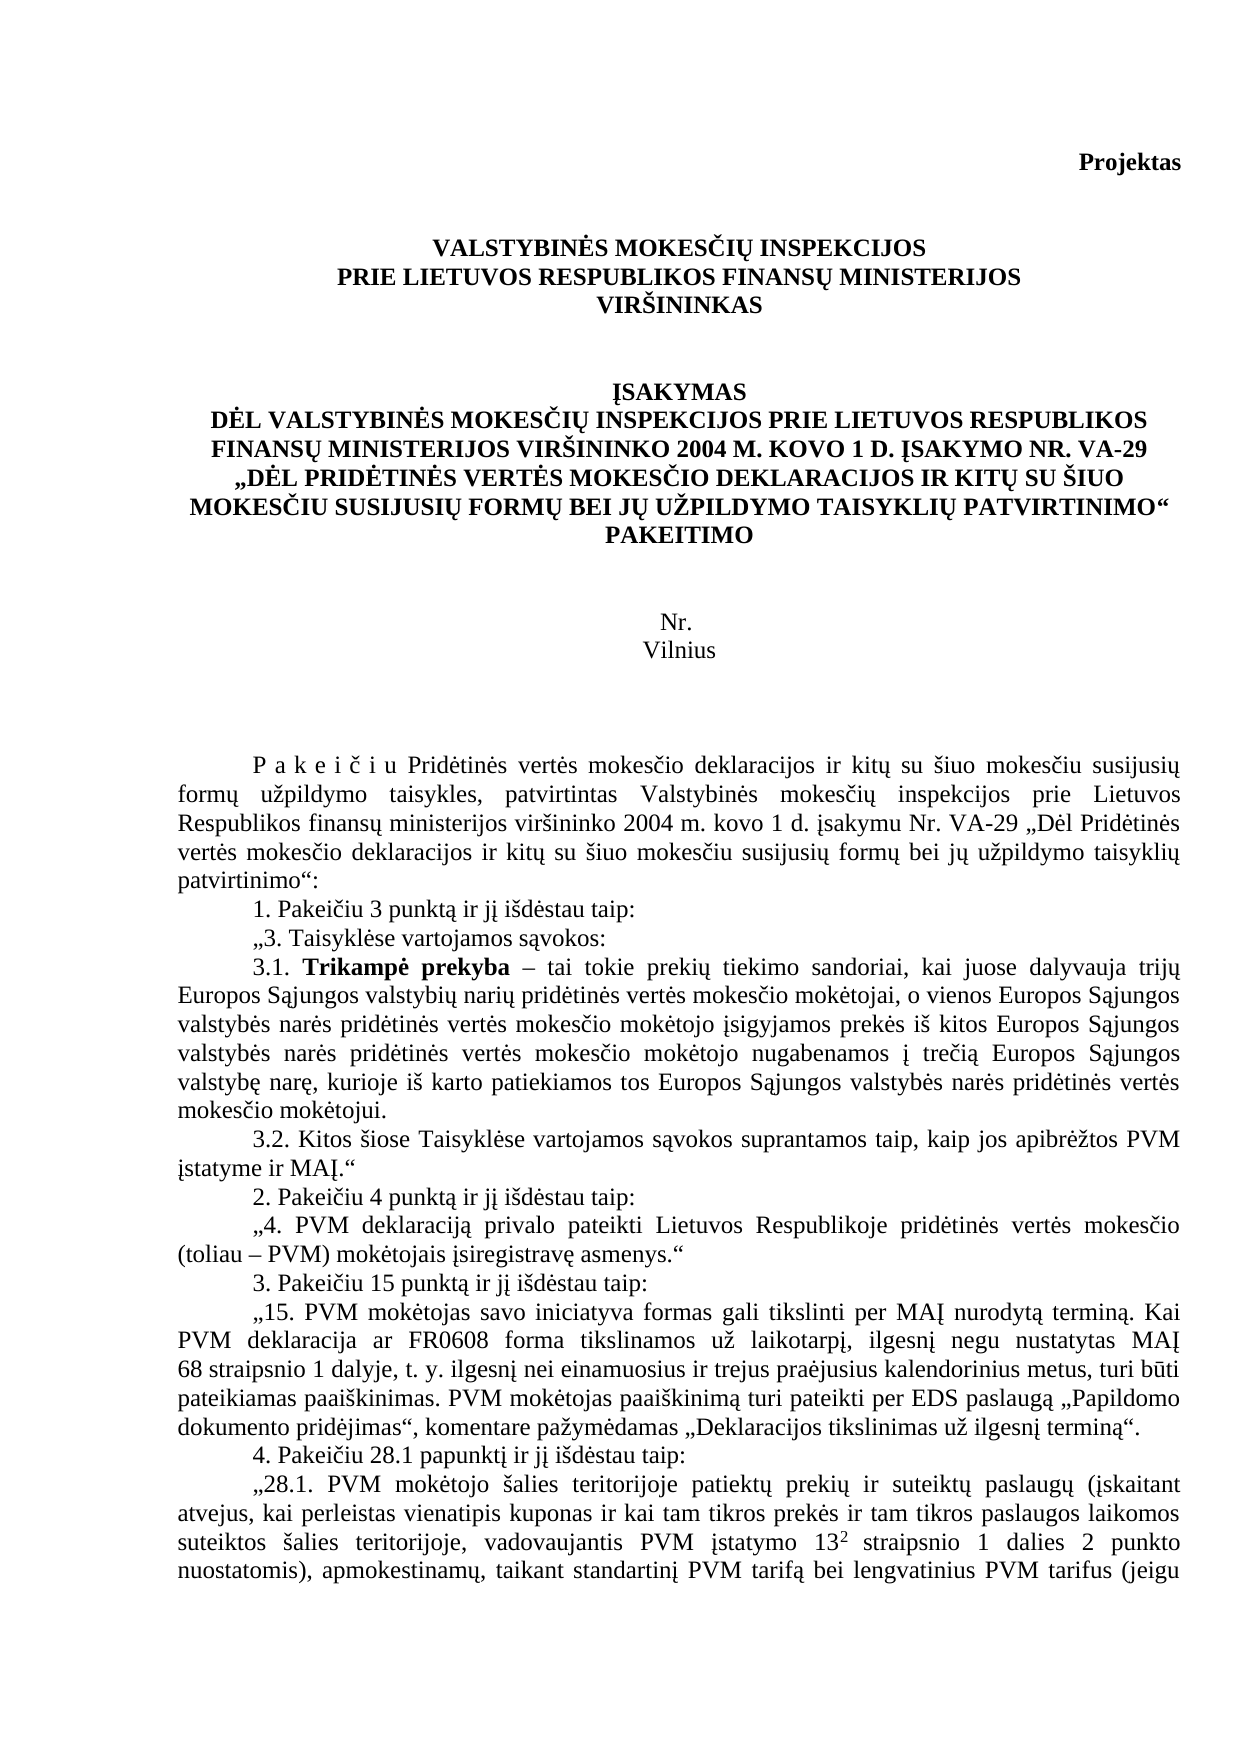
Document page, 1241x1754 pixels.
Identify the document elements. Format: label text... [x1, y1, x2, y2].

table_cell VALSTYBINĖS MOKESČIŲ INSPEKCIJOS PRIE LIETUVOS RESPUBLIKOS FINANSŲ MINISTERIJOS VIRŠININKAS [177, 233, 1181, 319]
text 3.2. Kitos šiose Taisyklėse vartojamos sąvokos suprantamos taip, kaip jos apibrėžtos PVM įstatyme ir MAĮ.“ [177, 1124, 1181, 1182]
text Pakeičiu Pridėtinės vertės mokesčio deklaracijos ir kitų su šiuo mokesčiu susijusių formų užpildymo taisykles, patvirtintas Valstybinės mokesčių inspekcijos prie Lietuvos Respublikos finansų ministerijos viršininko 2004 m. kovo 1 d. įsakymu Nr. VA-29 „Dėl Pridėtinės vertės mokesčio deklaracijos ir kitų su šiuo mokesčiu susijusių formų bei jų užpildymo taisyklių patvirtinimo“: [177, 751, 1181, 894]
text „15. PVM mokėtojas savo iniciatyva formas gali tikslinti per MAĮ nurodytą terminą. Kai PVM deklaracija ar FR0608 forma tikslinamos už laikotarpį, ilgesnį negu nustatytas MAĮ 68 straipsnio 1 dalyje, t. y. ilgesnį nei einamuosius ir trejus praėjusius kalendorinius metus, turi būti pateikiamas paaiškinimas. PVM mokėtojas paaiškinimą turi pateikti per EDS paslaugą „Papildomo dokumento pridėjimas“, komentare pažymėdamas „Deklaracijos tikslinimas už ilgesnį terminą“. [177, 1297, 1181, 1441]
table_cell [177, 319, 1181, 348]
table_cell [177, 664, 1181, 693]
table_cell ĮSAKYMAS [177, 377, 1181, 406]
text 1. Pakeičiu 3 punktą ir jį išdėstau taip: [177, 894, 1181, 923]
text „3. Taisyklėse vartojamos sąvokos: [177, 923, 1181, 952]
text 3. Pakeičiu 15 punktą ir jį išdėstau taip: [177, 1268, 1181, 1297]
table_cell DĖL VALSTYBINĖS MOKESČIŲ INSPEKCIJOS PRIE LIETUVOS RESPUBLIKOS FINANSŲ MINISTERIJOS VIRŠININKO 2004 M. KOVO 1 D. ĮSAKYMO NR. VA-29 „DĖL PRIDĖTINĖS VERTĖS MOKESČIO DEKLARACIJOS IR KITŲ SU ŠIUO MOKESČIU SUSIJUSIŲ FORMŲ BEI JŲ UŽPILDYMO TAISYKLIŲ PATVIRTINIMO“ PAKEITIMO [177, 406, 1181, 549]
text „4. PVM deklaraciją privalo pateikti Lietuvos Respublikoje pridėtinės vertės mokesčio (toliau – PVM) mokėtojais įsiregistravę asmenys.“ [177, 1211, 1181, 1268]
text 3.1. Trikampė prekyba – tai tokie prekių tiekimo sandoriai, kai juose dalyvauja trijų Europos Sąjungos valstybių narių pridėtinės vertės mokesčio mokėtojai, o vienos Europos Sąjungos valstybės narės pridėtinės vertės mokesčio mokėtojo įsigyjamos prekės iš kitos Europos Sąjungos valstybės narės pridėtinės vertės mokesčio mokėtojo nugabenamos į trečią Europos Sąjungos valstybę narę, kurioje iš karto patiekiamos tos Europos Sąjungos valstybės narės pridėtinės vertės mokesčio mokėtojui. [177, 952, 1181, 1124]
table_cell Nr. [177, 607, 1181, 636]
table_cell [177, 348, 1181, 377]
text 4. Pakeičiu 28.1 papunktį ir jį išdėstau taip: [177, 1441, 1181, 1469]
table_cell Vilnius [177, 636, 1181, 664]
text 2. Pakeičiu 4 punktą ir jį išdėstau taip: [177, 1182, 1181, 1211]
table_header Projektas [177, 118, 1181, 233]
table_cell [177, 549, 1181, 607]
text „28.1. PVM mokėtojo šalies teritorijoje patiektų prekių ir suteiktų paslaugų (įskaitant atvejus, kai perleistas vienatipis kuponas ir kai tam tikros prekės ir tam tikros paslaugos laikomos suteiktos šalies teritorijoje, vadovaujantis PVM įstatymo 132 straipsnio 1 dalies 2 punkto nuostatomis), apmokestinamų, taikant standartinį PVM tarifą bei lengvatinius PVM tarifus (jeigu [177, 1469, 1181, 1584]
table_cell [177, 693, 1181, 722]
